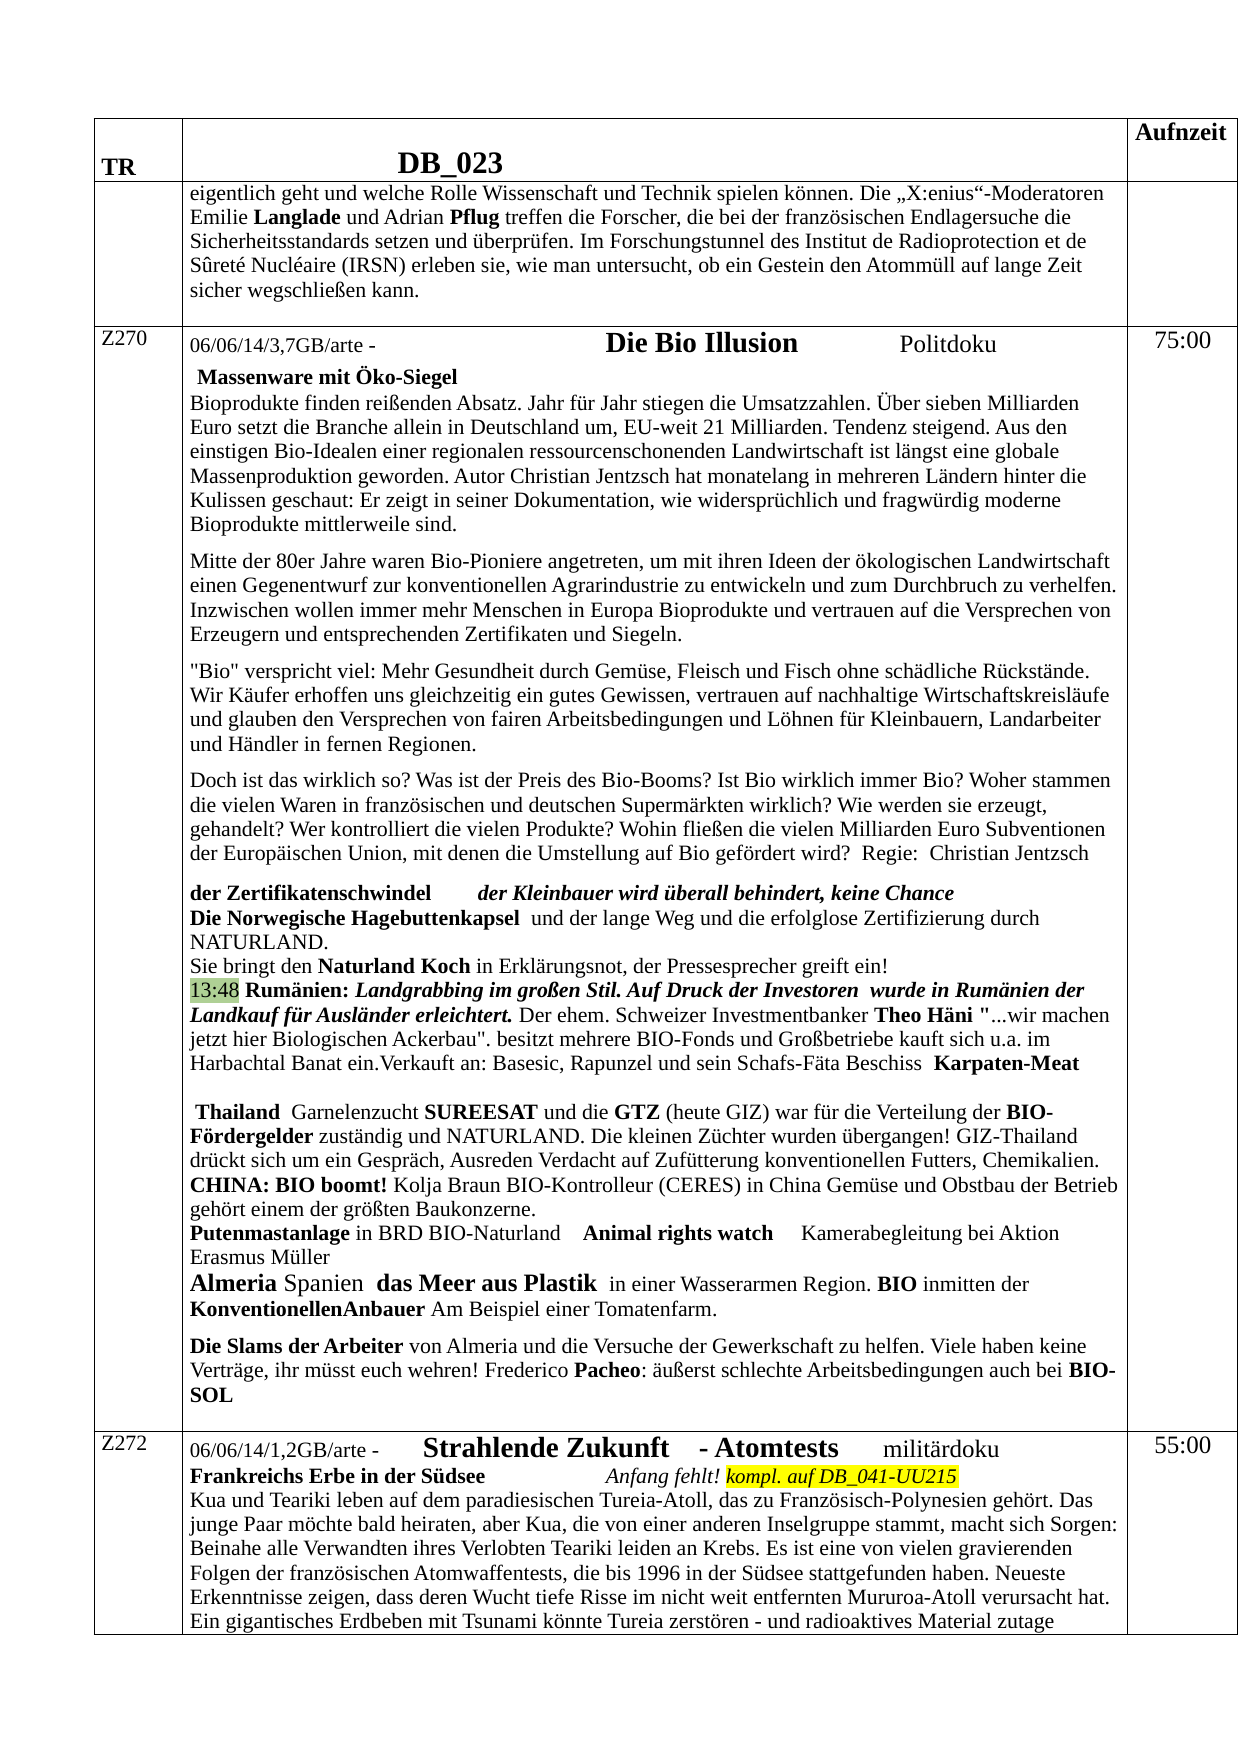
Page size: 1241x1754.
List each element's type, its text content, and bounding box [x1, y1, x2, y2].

table_cell 75:00 [1128, 327, 1237, 1431]
table_cell eigentlich geht und welche Rolle Wissenschaft und Technik spielen können. Die „X:enius“-Moderatoren Emilie Langlade und Adrian Pflug treffen die Forscher, die bei der französischen Endlagersuche die Sicherheitsstandards setzen und überprüfen. Im Forschungstunnel des Institut de Radioprotection et de Sûreté Nucléaire (IRSN) erleben sie, wie man untersucht, ob ein Gestein den Atommüll auf lange Zeit sicher wegschließen kann. [183, 182, 1127, 326]
table_header TR [95, 119, 182, 181]
table_header DB_023 [183, 119, 1127, 181]
table_cell Z272 [95, 1432, 182, 1633]
table_cell 55:00 [1128, 1432, 1237, 1633]
table_header Aufnzeit [1128, 119, 1237, 181]
table_cell 06/06/14/3,7GB/arte - Die Bio Illusion Politdoku Massenware mit Öko-Siegel Bioprodukte finden reißenden Absatz. Jahr für Jahr stiegen die Umsatzzahlen. Über sieben Milliarden Euro setzt die Branche allein in Deutschland um, EU-weit 21 Milliarden. Tendenz steigend. Aus den einstigen Bio-Idealen einer regionalen ressourcenschonenden Landwirtschaft ist längst eine globale Massenproduktion geworden. Autor Christian Jentzsch hat monatelang in mehreren Ländern hinter die Kulissen geschaut: Er zeigt in seiner Dokumentation, wie widersprüchlich und fragwürdig moderne Bioprodukte mittlerweile sind. Mitte der 80er Jahre waren Bio-Pioniere angetreten, um mit ihren Ideen der ökologischen Landwirtschaft einen Gegenentwurf zur konventionellen Agrarindustrie zu entwickeln und zum Durchbruch zu verhelfen. Inzwischen wollen immer mehr Menschen in Europa Bioprodukte und vertrauen auf die Versprechen von Erzeugern und entsprechenden Zertifikaten und Siegeln. "Bio" verspricht viel: Mehr Gesundheit durch Gemüse, Fleisch und Fisch ohne schädliche Rückstände. Wir Käufer erhoffen uns gleichzeitig ein gutes Gewissen, vertrauen auf nachhaltige Wirtschaftskreisläufe und glauben den Versprechen von fairen Arbeitsbedingungen und Löhnen für Kleinbauern, Landarbeiter und Händler in fernen Regionen. Doch ist das wirklich so? Was ist der Preis des Bio-Booms? Ist Bio wirklich immer Bio? Woher stammen die vielen Waren in französischen und deutschen Supermärkten wirklich? Wie werden sie erzeugt, gehandelt? Wer kontrolliert die vielen Produkte? Wohin fließen die vielen Milliarden Euro Subventionen der Europäischen Union, mit denen die Umstellung auf Bio gefördert wird? Regie: Christian Jentzsch der Zertifikatenschwindel der Kleinbauer wird überall behindert, keine Chance Die Norwegische Hagebuttenkapsel und der lange Weg und die erfolglose Zertifizierung durch NATURLAND. Sie bringt den Naturland Koch in Erklärungsnot, der Pressesprecher greift ein! 13:48 Rumänien: Landgrabbing im großen Stil. Auf Druck der Investoren wurde in Rumänien der Landkauf für Ausländer erleichtert. Der ehem. Schweizer Investmentbanker Theo Häni "...wir machen jetzt hier Biologischen Ackerbau". besitzt mehrere BIO-Fonds und Großbetriebe kauft sich u.a. im Harbachtal Banat ein.Verkauft an: Basesic, Rapunzel und sein Schafs-Fäta Beschiss Karpaten-Meat Thailand Garnelenzucht SUREESAT und die GTZ (heute GIZ) war für die Verteilung der BIO-Fördergelder zuständig und NATURLAND. Die kleinen Züchter wurden übergangen! GIZ-Thailand drückt sich um ein Gespräch, Ausreden Verdacht auf Zufütterung konventionellen Futters, Chemikalien. CHINA: BIO boomt! Kolja Braun BIO-Kontrolleur (CERES) in China Gemüse und Obstbau der Betrieb gehört einem der größten Baukonzerne. Putenmastanlage in BRD BIO-Naturland Animal rights watch Kamerabegleitung bei Aktion Erasmus Müller Almeria Spanien das Meer aus Plastik in einer Wasserarmen Region. BIO inmitten der KonventionellenAnbauer Am Beispiel einer Tomatenfarm. Die Slams der Arbeiter von Almeria und die Versuche der Gewerkschaft zu helfen. Viele haben keine Verträge, ihr müsst euch wehren! Frederico Pacheo: äußerst schlechte Arbeitsbedingungen auch bei BIO-SOL [183, 327, 1127, 1431]
table_cell Z270 [95, 327, 182, 1431]
table_cell 06/06/14/1,2GB/arte - Strahlende Zukunft - Atomtests militärdoku Frankreichs Erbe in der Südsee Anfang fehlt! kompl. auf DB_041-UU215 Kua und Teariki leben auf dem paradiesischen Tureia-Atoll, das zu Französisch-Polynesien gehört. Das junge Paar möchte bald heiraten, aber Kua, die von einer anderen Inselgruppe stammt, macht sich Sorgen: Beinahe alle Verwandten ihres Verlobten Teariki leiden an Krebs. Es ist eine von vielen gravierenden Folgen der französischen Atomwaffentests, die bis 1996 in der Südsee stattgefunden haben. Neueste Erkenntnisse zeigen, dass deren Wucht tiefe Risse im nicht weit entfernten Mururoa-Atoll verursacht hat. Ein gigantisches Erdbeben mit Tsunami könnte Tureia zerstören - und radioaktives Material zutage [183, 1432, 1127, 1633]
table_cell [1128, 182, 1237, 326]
table_cell [95, 182, 182, 326]
